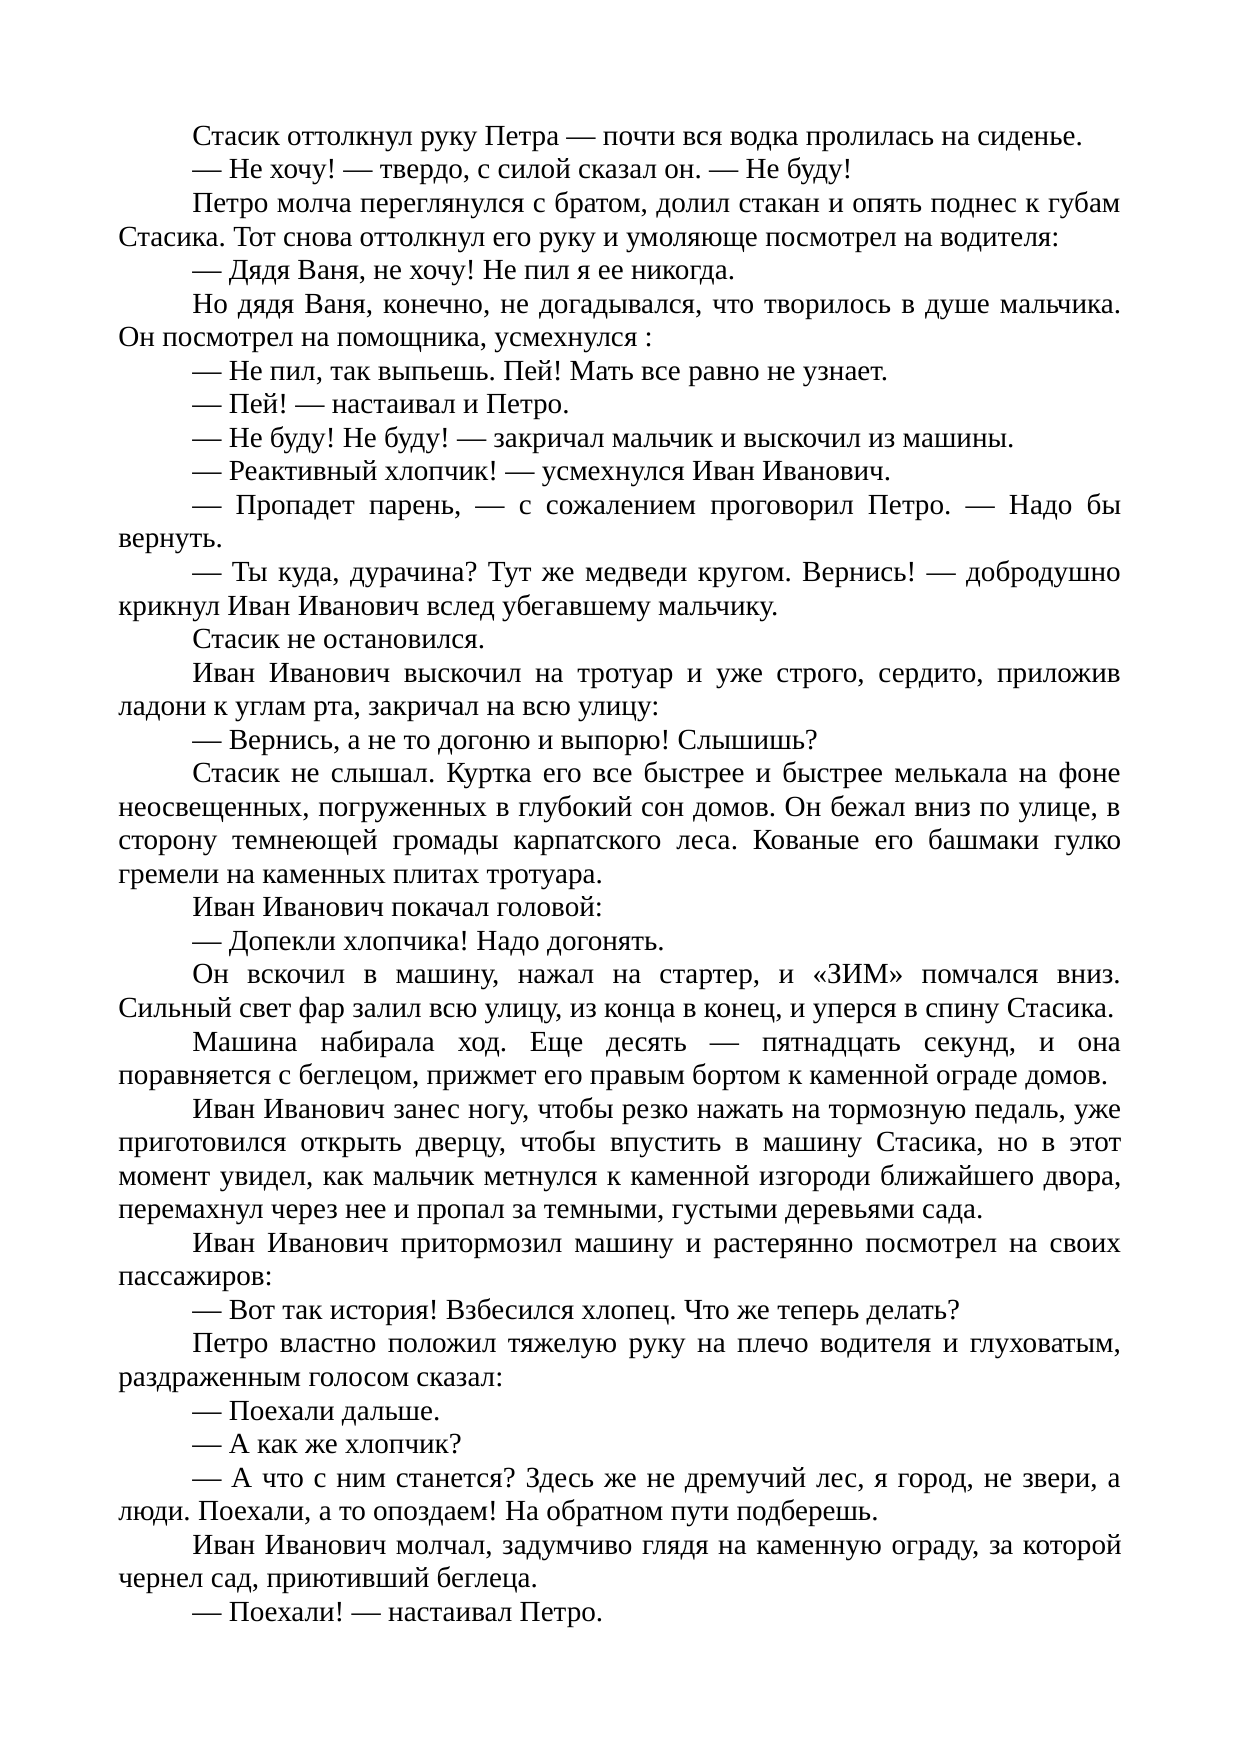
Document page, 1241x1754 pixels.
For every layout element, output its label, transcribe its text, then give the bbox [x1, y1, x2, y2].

text Машина набирала ход. Еще десять — пятнадцать секунд, и она поравняется с беглецом, прижмет его правым бортом к каменной ограде домов. [118, 1024, 1122, 1091]
text — Вернись, а не то догоню и выпорю! Слышишь? [118, 722, 1122, 755]
text — Ты куда, дурачина? Тут же медведи кругом. Вернись! — добродушно крикнул Иван Иванович вслед убегавшему мальчику. [118, 554, 1122, 621]
text — Не буду! Не буду! — закричал мальчик и выскочил из машины. [118, 420, 1122, 453]
text — Пропадет парень, — с сожалением проговорил Петро. — Надо бы вернуть. [118, 487, 1122, 554]
text — А что с ним станется? Здесь же не дремучий лес, я город, не звери, а люди. Поехали, а то опоздаем! На обратном пути подберешь. [118, 1460, 1122, 1527]
text — Не пил, так выпьешь. Пей! Мать все равно не узнает. [118, 353, 1122, 386]
text — Допекли хлопчика! Надо догонять. [118, 923, 1122, 957]
text Стасик оттолкнул руку Петра — почти вся водка пролилась на сиденье. [118, 118, 1122, 152]
text — Не хочу! — твердо, с силой сказал он. — Не буду! [118, 152, 1122, 185]
text — Поехали! — настаивал Петро. [118, 1594, 1122, 1627]
text Он вскочил в машину, нажал на стартер, и «ЗИМ» помчался вниз. Сильный свет фар залил всю улицу, из конца в конец, и уперся в спину Стасика. [118, 957, 1122, 1024]
text — Реактивный хлопчик! — усмехнулся Иван Иванович. [118, 453, 1122, 487]
text Петро молча переглянулся с братом, долил стакан и опять поднес к губам Стасика. Тот снова оттолкнул его руку и умоляюще посмотрел на водителя: [118, 185, 1122, 252]
text Стасик не остановился. [118, 621, 1122, 655]
text — Поехали дальше. [118, 1393, 1122, 1426]
text — Вот так история! Взбесился хлопец. Что же теперь делать? [118, 1292, 1122, 1326]
text — Пей! — настаивал и Петро. [118, 386, 1122, 420]
text Стасик не слышал. Куртка его все быстрее и быстрее мелькала на фоне неосвещенных, погруженных в глубокий сон домов. Он бежал вниз по улице, в сторону темнеющей громады карпатского леса. Кованые его башмаки гулко гремели на каменных плитах тротуара. [118, 755, 1122, 889]
text Иван Иванович занес ногу, чтобы резко нажать на тормозную педаль, уже приготовился открыть дверцу, чтобы впустить в машину Стасика, но в этот момент увидел, как мальчик метнулся к каменной изгороди ближайшего двора, перемахнул через нее и пропал за темными, густыми деревьями сада. [118, 1091, 1122, 1225]
text Иван Иванович притормозил машину и растерянно посмотрел на своих пассажиров: [118, 1225, 1122, 1292]
text Иван Иванович покачал головой: [118, 889, 1122, 923]
text — А как же хлопчик? [118, 1426, 1122, 1460]
text Иван Иванович молчал, задумчиво глядя на каменную ограду, за которой чернел сад, приютивший беглеца. [118, 1527, 1122, 1594]
text Иван Иванович выскочил на тротуар и уже строго, сердито, приложив ладони к углам рта, закричал на всю улицу: [118, 655, 1122, 722]
text Петро властно положил тяжелую руку на плечо водителя и глуховатым, раздраженным голосом сказал: [118, 1326, 1122, 1393]
text Но дядя Ваня, конечно, не догадывался, что творилось в душе мальчика. Он посмотрел на помощника, усмехнулся : [118, 286, 1122, 353]
text — Дядя Ваня, не хочу! Не пил я ее никогда. [118, 252, 1122, 286]
